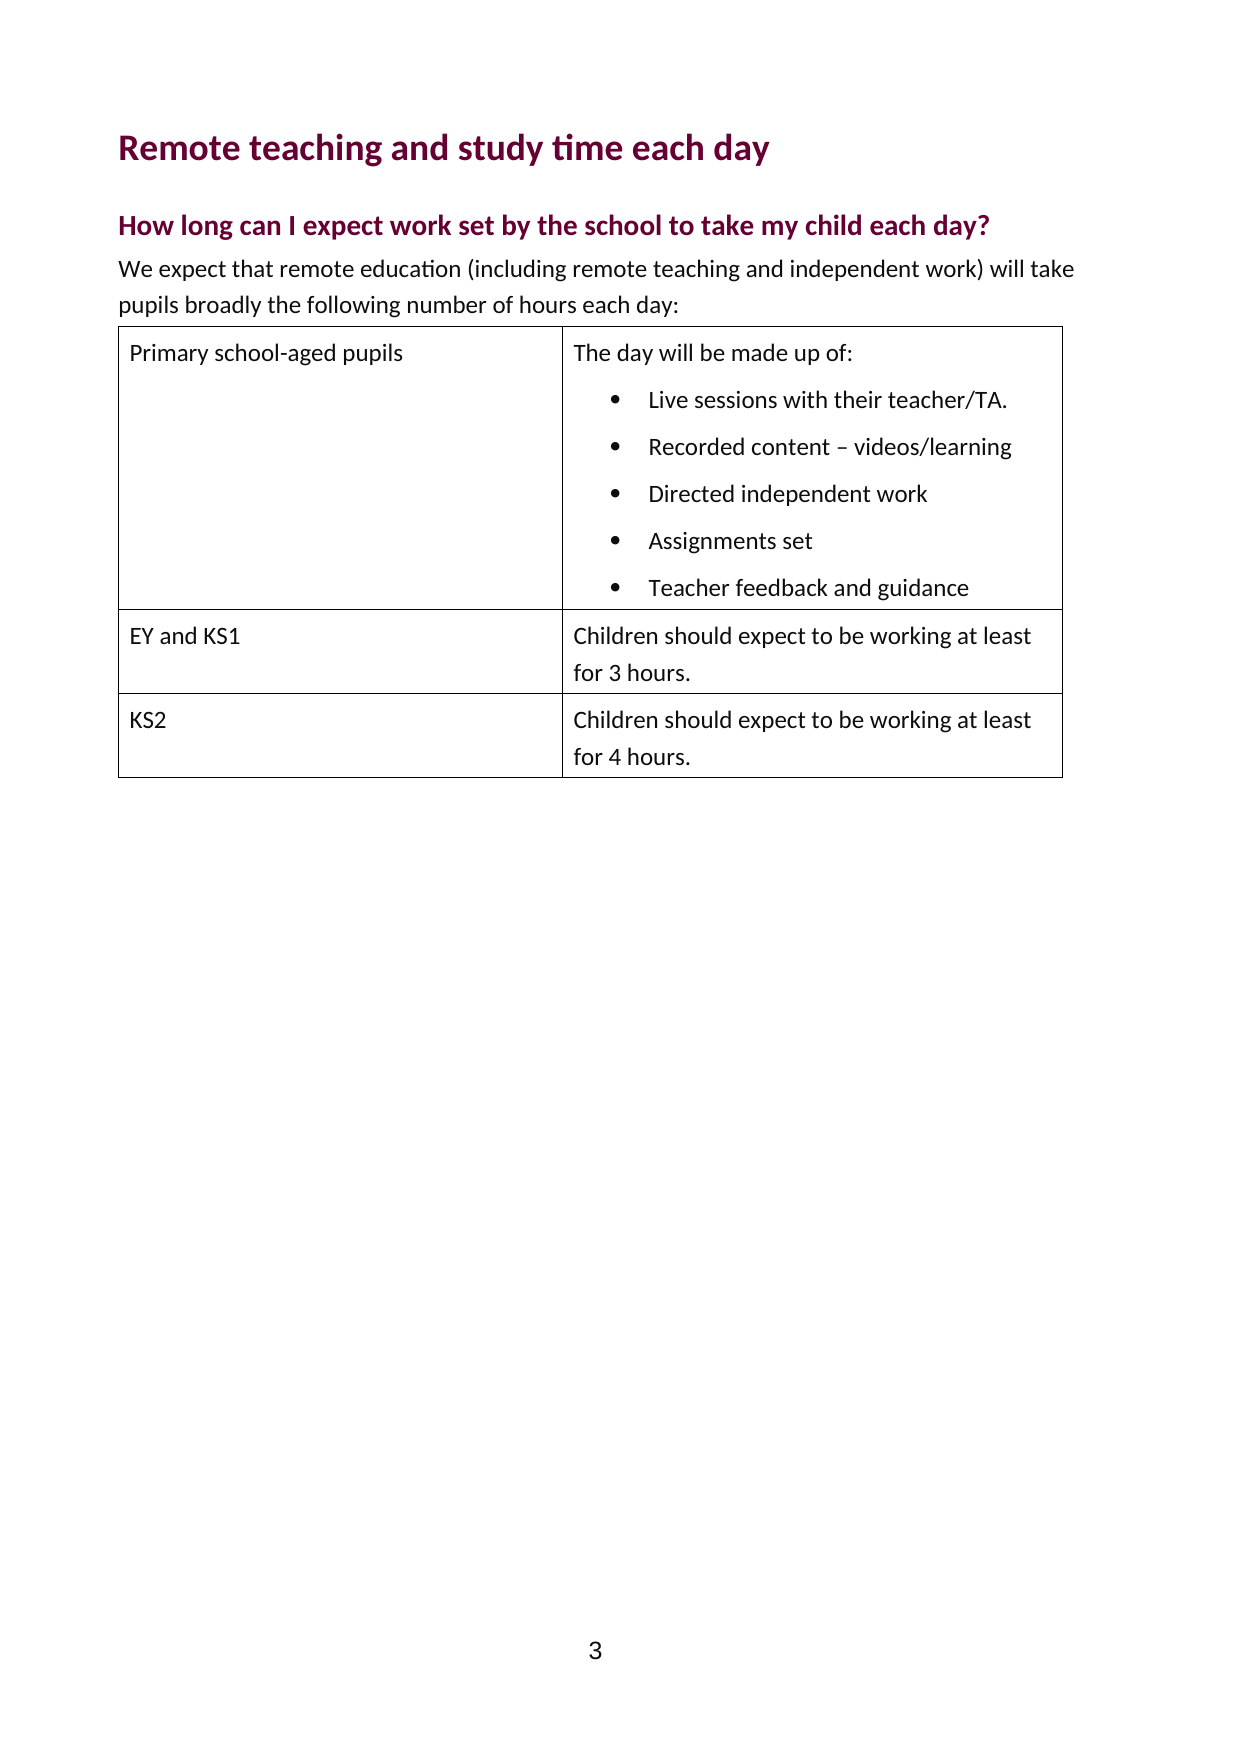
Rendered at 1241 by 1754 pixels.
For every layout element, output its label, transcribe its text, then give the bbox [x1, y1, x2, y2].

table_header Primary school-aged pupils [119, 327, 562, 609]
table_header The day will be made up of: Live sessions with their teacher/TA. Recorded content – videos/learning Directed independent work Assignments set Teacher feedback and guidance [563, 327, 1062, 609]
table_cell KS2 [119, 694, 562, 777]
subtitle Remote teaching and study time each day [118, 124, 1107, 169]
subtitle How long can I expect work set by the school to take my child each day? [118, 207, 1107, 243]
table_cell Children should expect to be working at least for 3 hours. [563, 610, 1062, 693]
table_cell EY and KS1 [119, 610, 562, 693]
table_cell Children should expect to be working at least for 4 hours. [563, 694, 1062, 777]
text We expect that remote education (including remote teaching and independent work) will take pupils broadly the following number of hours each day: [118, 253, 1107, 320]
